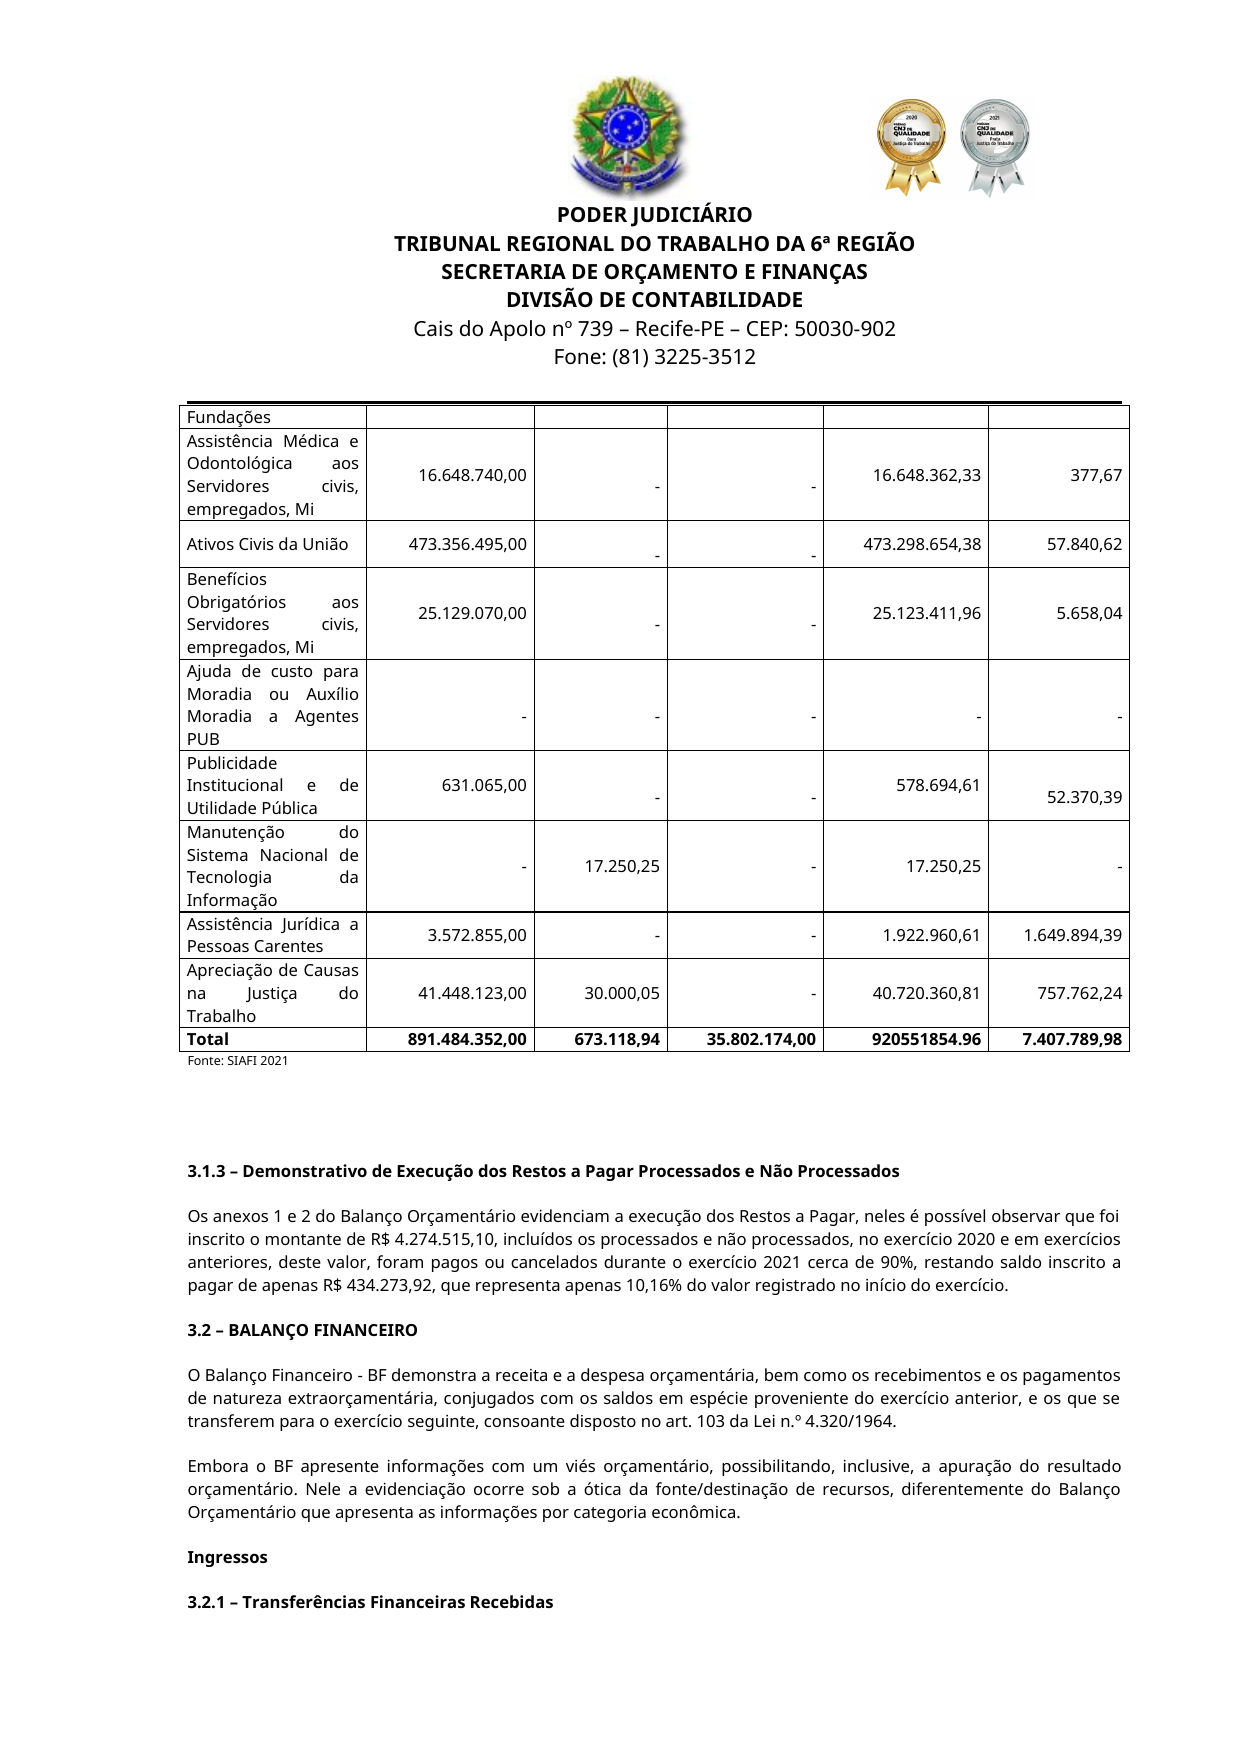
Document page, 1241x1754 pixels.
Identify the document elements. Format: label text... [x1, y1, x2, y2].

table_cell - [989, 660, 1129, 750]
table_cell 30.000,05 [535, 959, 667, 1027]
table_cell - [668, 429, 823, 520]
table_cell - [668, 406, 823, 428]
table_cell [989, 406, 1129, 428]
table_cell 757.762,24 [989, 959, 1129, 1027]
table_cell 16.648.740,00 [367, 429, 534, 520]
table_cell - [535, 568, 667, 658]
text Embora o BF apresente informações com um viés orçamentário, possibilitando, inclusive, a apuração do resultado orçamentário. Nele a evidenciação ocorre sob a ótica da fonte/destinação de recursos, diferentemente do Balanço Orçamentário que apresenta as informações por categoria econômica. [187, 1455, 1122, 1523]
table_cell 377,67 [989, 429, 1129, 520]
text 3.1.3 – Demonstrativo de Execução dos Restos a Pagar Processados e Não Processados [187, 1160, 1122, 1182]
text Os anexos 1 e 2 do Balanço Orçamentário evidenciam a execução dos Restos a Pagar, neles é possível observar que foi inscrito o montante de R$ 4.274.515,10, incluídos os processados e não processados, no exercício 2020 e em exercícios anteriores, deste valor, foram pagos ou cancelados durante o exercício 2021 cerca de 90%, restando saldo inscrito a pagar de apenas R$ 434.273,92, que representa apenas 10,16% do valor registrado no início do exercício. [187, 1205, 1122, 1296]
table_cell Ativos Civis da União [180, 521, 366, 567]
table_cell - [535, 913, 667, 958]
table_cell 891.484.352,00 [367, 1028, 534, 1051]
table_cell 473.356.495,00 [367, 521, 534, 567]
table_cell 920551854,96 [824, 1028, 988, 1051]
table_cell [824, 406, 988, 428]
table_cell 631.065,00 [367, 751, 534, 819]
table_cell - [367, 821, 534, 911]
table_cell Total [180, 1028, 366, 1051]
table_cell - [668, 959, 823, 1027]
table_cell 17.250,25 [535, 821, 667, 911]
table_cell - [367, 660, 534, 750]
table_cell 7.407.789,98 [989, 1028, 1129, 1051]
table_cell 16.648.362,33 [824, 429, 988, 520]
table_cell - [668, 521, 823, 567]
table_cell 3.572.855,00 [367, 913, 534, 958]
table_cell 1.649.894,39 [989, 913, 1129, 958]
table_cell Benefícios Obrigatórios aos Servidores civis, empregados, Mi [180, 568, 366, 658]
text O Balanço Financeiro - BF demonstra a receita e a despesa orçamentária, bem como os recebimentos e os pagamentos de natureza extraorçamentária, conjugados com os saldos em espécie proveniente do exercício anterior, e os que se transferem para o exercício seguinte, consoante disposto no art. 103 da Lei n.º 4.320/1964. [187, 1364, 1122, 1432]
table_cell - [535, 660, 667, 750]
table_cell - [989, 821, 1129, 911]
table_cell - [668, 821, 823, 911]
table_cell Fundações [180, 406, 366, 428]
text 3.2 – BALANÇO FINANCEIRO [187, 1319, 1122, 1341]
table_cell 1.922.960,61 [824, 913, 988, 958]
table_cell - [535, 429, 667, 520]
table_cell - [668, 751, 823, 819]
table_cell 52.370,39 [989, 751, 1129, 819]
picture [869, 94, 1035, 201]
table_cell - [668, 913, 823, 958]
table_cell 40.720.360,81 [824, 959, 988, 1027]
table_cell 5.658,04 [989, 568, 1129, 658]
picture [567, 75, 691, 201]
table_cell 25.129.070,00 [367, 568, 534, 658]
table_cell 578.694,61 [824, 751, 988, 819]
table_cell 673.118,94 [535, 1028, 667, 1051]
text Ingressos [187, 1546, 1122, 1568]
table_cell - [535, 521, 667, 567]
table_cell 35.802.174,00 [668, 1028, 823, 1051]
table_cell - [668, 660, 823, 750]
text 3.2.1 – Transferências Financeiras Recebidas [187, 1591, 1122, 1614]
table_cell Manutenção do Sistema Nacional de Tecnologia da Informação [180, 821, 366, 911]
table_cell Ajuda de custo para Moradia ou Auxílio Moradia a Agentes PUB [180, 660, 366, 750]
text Fonte: SIAFI 2021 [187, 1052, 1122, 1069]
table_cell 41.448.123,00 [367, 959, 534, 1027]
table_cell - [535, 751, 667, 819]
table_cell - [824, 660, 988, 750]
table_cell 473.298.654,38 [824, 521, 988, 567]
table_cell 57.840,62 [989, 521, 1129, 567]
table_cell Assistência Médica e Odontológica aos Servidores civis, empregados, Mi [180, 429, 366, 520]
table_cell - [535, 406, 667, 428]
table_cell 25.123.411,96 [824, 568, 988, 658]
table_cell [367, 406, 534, 428]
table_cell Apreciação de Causas na Justiça do Trabalho [180, 959, 366, 1027]
table_cell Assistência Jurídica a Pessoas Carentes [180, 913, 366, 958]
table_cell 17.250,25 [824, 821, 988, 911]
table_cell - [668, 568, 823, 658]
table_cell Publicidade Institucional e de Utilidade Pública [180, 751, 366, 819]
